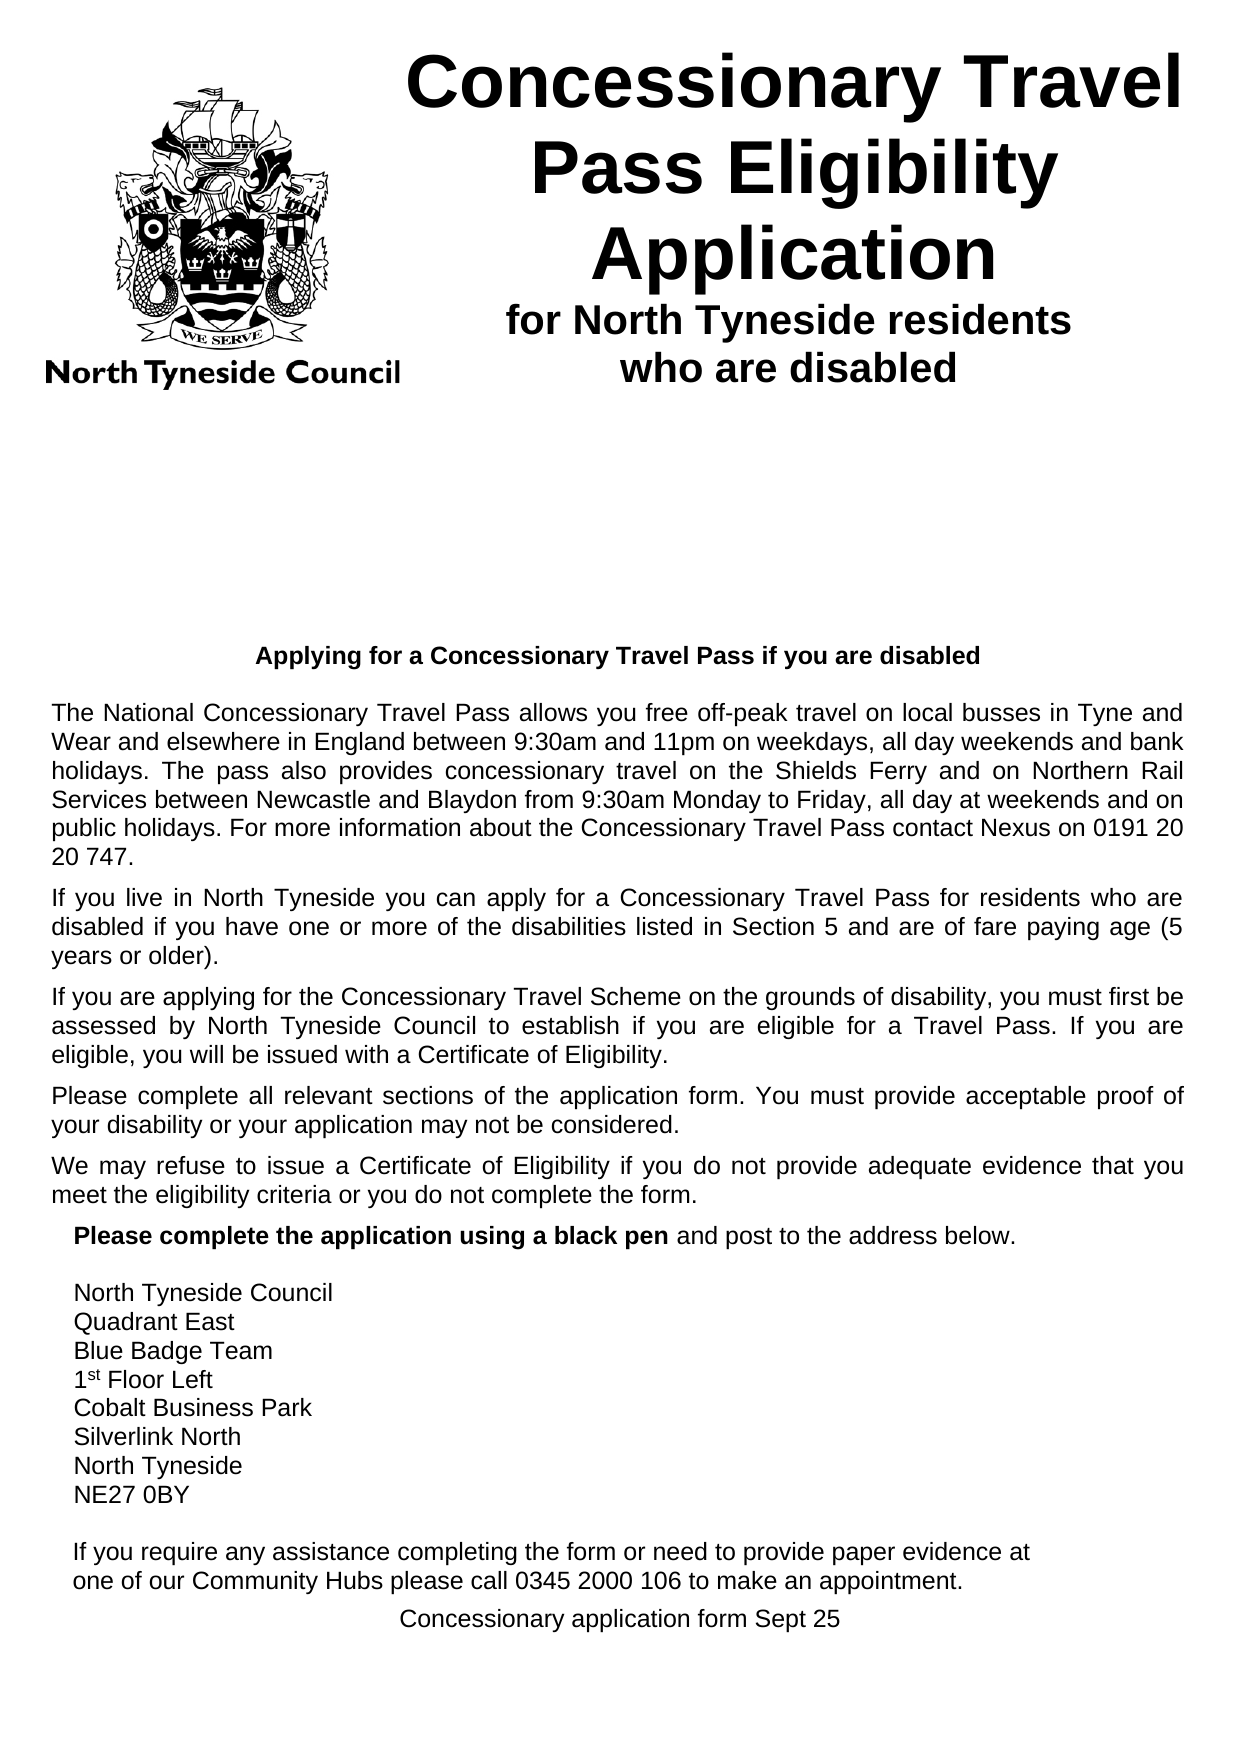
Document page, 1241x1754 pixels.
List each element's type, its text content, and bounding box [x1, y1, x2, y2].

text for North Tyneside residents [400, 296, 1212, 343]
text If you require any assistance completing the form or need to provide paper evidence at one of our Community Hubs please call 0345 2000 106 to make an appointment. [72, 1537, 1057, 1594]
text North Tyneside [73, 1451, 1057, 1479]
text NE27 0BY [73, 1479, 1057, 1508]
text North Tyneside Council [73, 1278, 1057, 1307]
text Quadrant East [73, 1307, 1057, 1336]
text Please complete all relevant sections of the application form. You must provide acceptable proof of your disability or your application may not be considered. [51, 1081, 1186, 1138]
text Concessionary Travel Pass Eligibility Application [377, 37, 1212, 296]
text who are disabled [377, 343, 1212, 391]
text Please complete the application using a black pen and post to the address below. [73, 1221, 1057, 1249]
text 1st Floor Left [73, 1364, 1057, 1393]
text Applying for a Concessionary Travel Pass if you are disabled [51, 641, 1186, 669]
text We may refuse to issue a Certificate of Eligibility if you do not provide adequate evidence that you meet the eligibility criteria or you do not complete the form. [51, 1151, 1186, 1208]
text If you live in North Tyneside you can apply for a Concessionary Travel Pass for residents who are disabled if you have one or more of the disabilities listed in Section 5 and are of fare paying age (5 years or older). [51, 883, 1186, 969]
text The National Concessionary Travel Pass allows you free off-peak travel on local busses in Tyne and Wear and elsewhere in England between 9:30am and 11pm on weekdays, all day weekends and bank holidays. The pass also provides concessionary travel on the Shields Ferry and on Northern Rail Services between Newcastle and Blaydon from 9:30am Monday to Friday, all day at weekends and on public holidays. For more information about the Concessionary Travel Pass contact Nexus on 0191 20 20 747. [51, 698, 1186, 871]
text Blue Badge Team [73, 1336, 1057, 1364]
text Silverlink North [73, 1422, 1057, 1451]
text If you are applying for the Concessionary Travel Scheme on the grounds of disability, you must first be assessed by North Tyneside Council to establish if you are eligible for a Travel Pass. If you are eligible, you will be issued with a Certificate of Eligibility. [51, 982, 1186, 1068]
text Cobalt Business Park [73, 1393, 1057, 1422]
